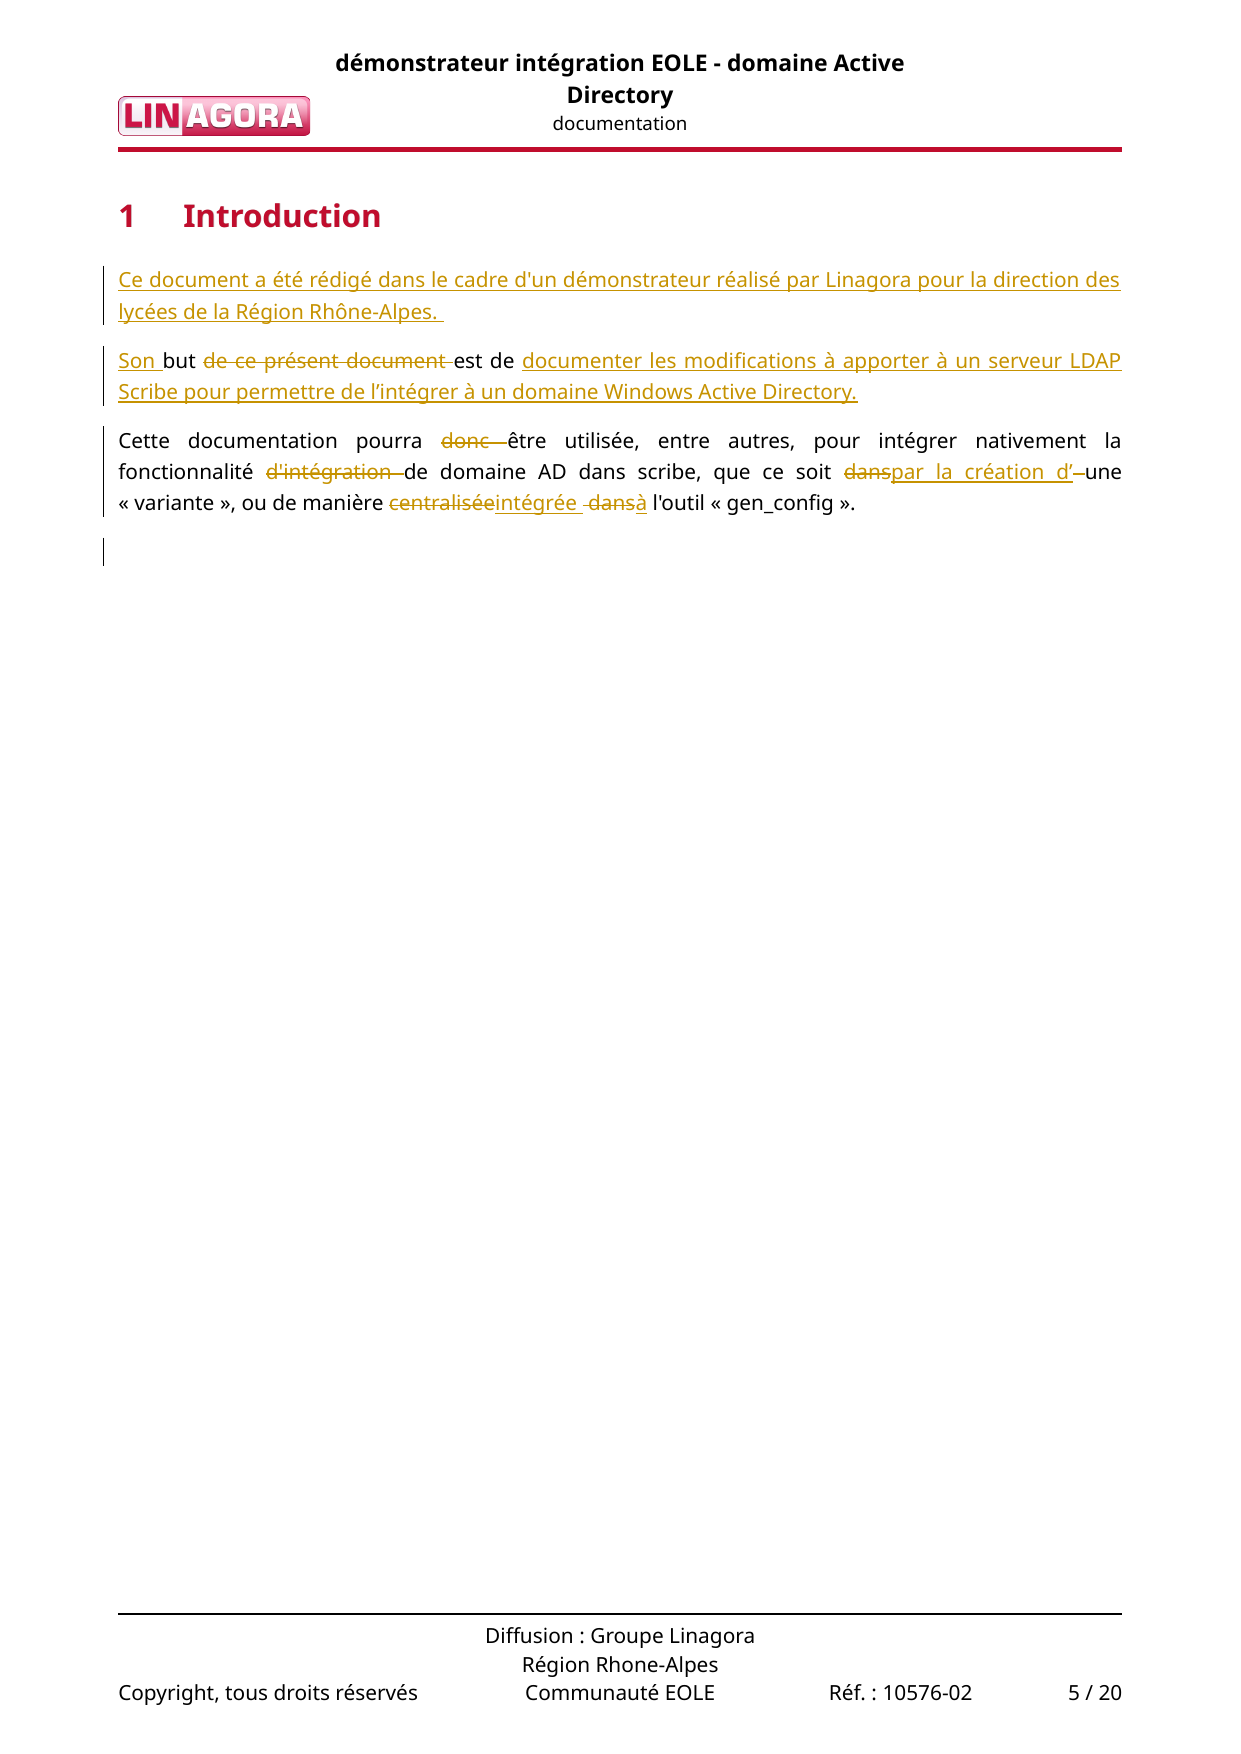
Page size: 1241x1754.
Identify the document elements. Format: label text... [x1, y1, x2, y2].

text Son but est de documenter les modifications à apporter à un serveur LDAP Scribe pour permettre de l’intégrer à un domaine Windows Active Directory.Cette documentation pourra être utilisée, entre autres, pour intégrer nativement la fonctionnalité de domaine AD dans scribe, que ce soit par la création d’une « variante », ou de manière intégrée à l'outil « gen_config ». [118, 346, 1122, 406]
picture [118, 96, 311, 136]
text Ce document a été rédigé dans le cadre d'un démonstrateur réalisé par Linagora pour la direction des lycées de la Région Rhône-Alpes. [118, 266, 1122, 325]
subtitle Introduction [118, 193, 1122, 236]
